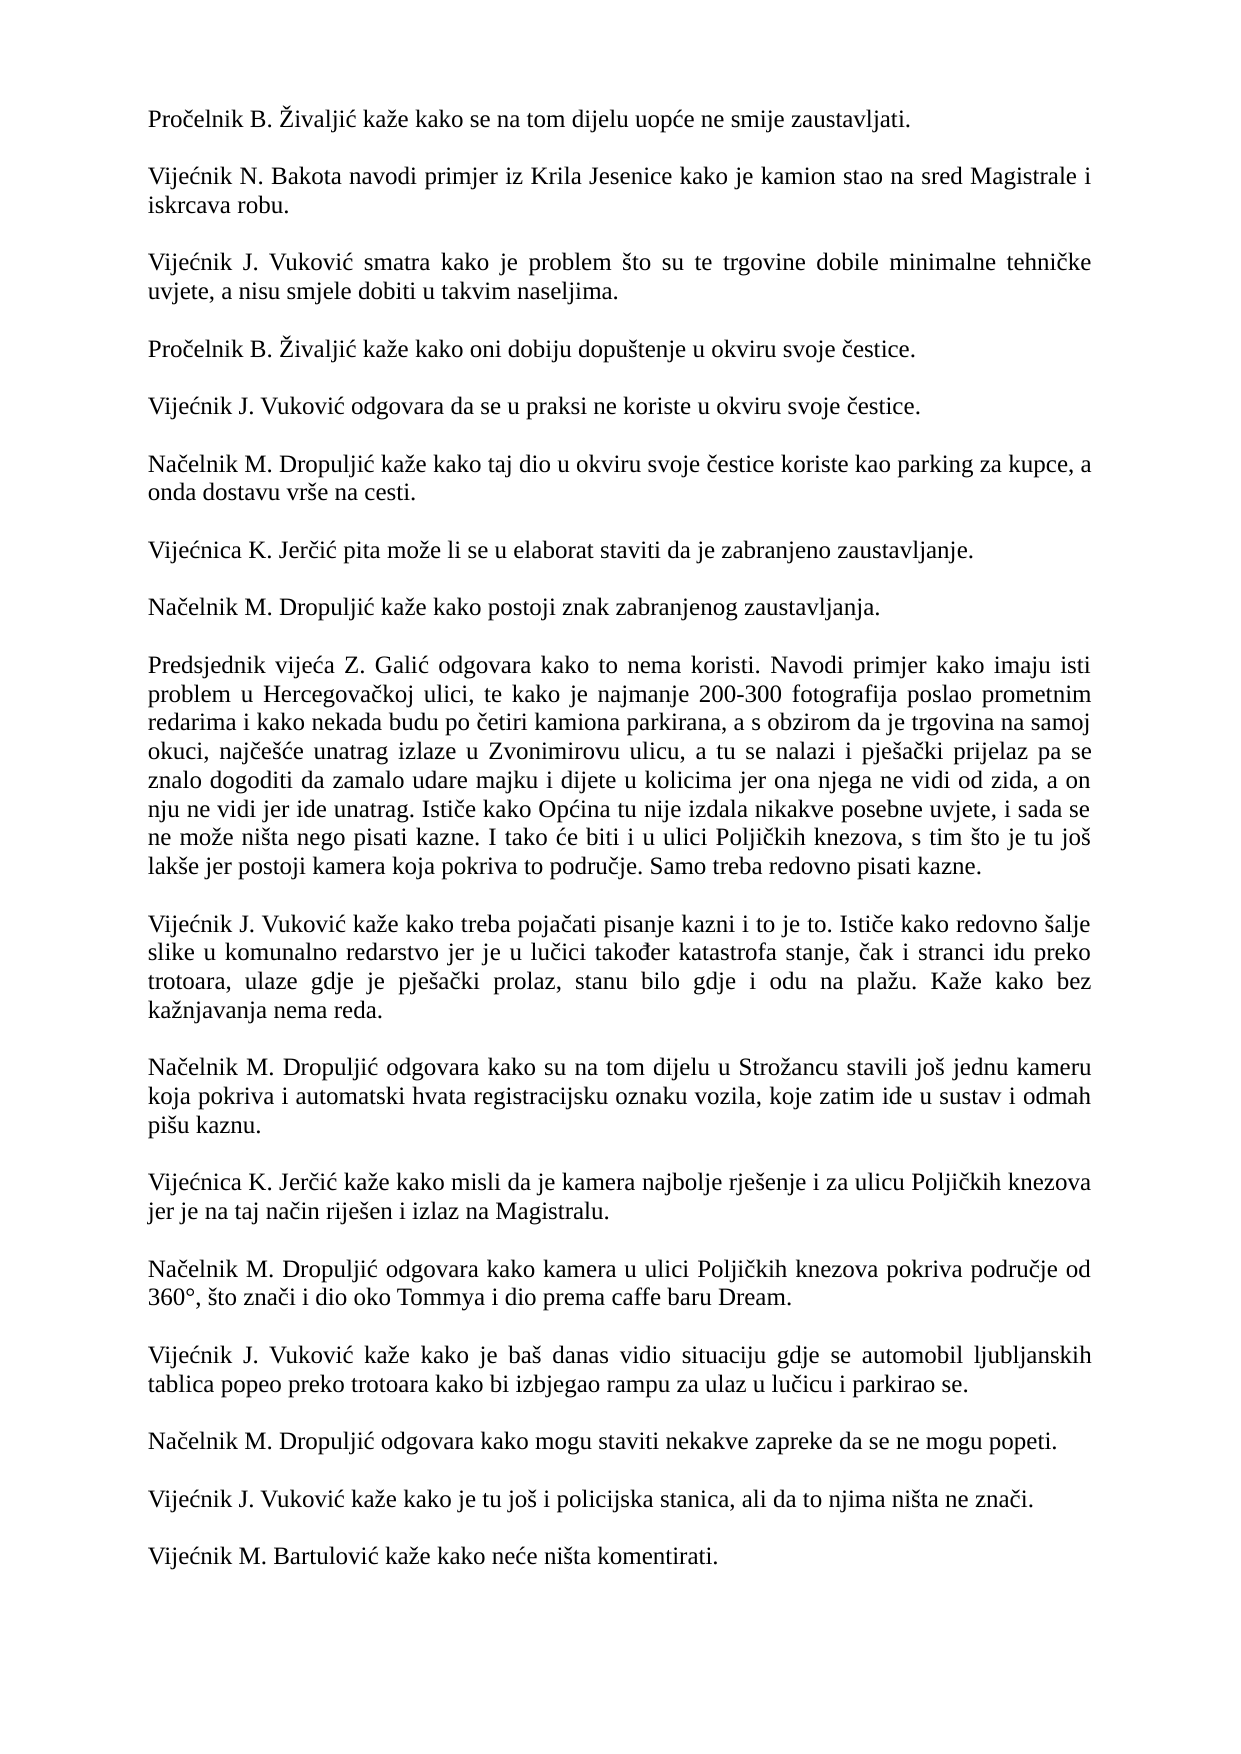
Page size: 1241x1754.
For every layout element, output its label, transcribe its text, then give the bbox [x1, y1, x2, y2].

text Vijećnik J. Vuković kaže kako je baš danas vidio situaciju gdje se automobil ljubljanskih tablica popeo preko trotoara kako bi izbjegao rampu za ulaz u lučicu i parkirao se. [148, 1340, 1092, 1397]
text Načelnik M. Dropuljić kaže kako postoji znak zabranjenog zaustavljanja. [148, 592, 1092, 621]
text Načelnik M. Dropuljić odgovara kako su na tom dijelu u Strožancu stavili još jednu kameru koja pokriva i automatski hvata registracijsku oznaku vozila, koje zatim ide u sustav i odmah pišu kaznu. [148, 1052, 1092, 1139]
text Vijećnica K. Jerčić pita može li se u elaborat staviti da je zabranjeno zaustavljanje. [148, 535, 1092, 564]
text Pročelnik B. Živaljić kaže kako se na tom dijelu uopće ne smije zaustavljati. [148, 104, 1092, 132]
text Vijećnik J. Vuković odgovara da se u praksi ne koriste u okviru svoje čestice. [148, 391, 1092, 420]
text Vijećnik J. Vuković kaže kako je tu još i policijska stanica, ali da to njima ništa ne znači. [148, 1484, 1092, 1512]
text Pročelnik B. Živaljić kaže kako oni dobiju dopuštenje u okviru svoje čestice. [148, 334, 1092, 362]
text Predsjednik vijeća Z. Galić odgovara kako to nema koristi. Navodi primjer kako imaju isti problem u Hercegovačkoj ulici, te kako je najmanje 200-300 fotografija poslao prometnim redarima i kako nekada budu po četiri kamiona parkirana, a s obzirom da je trgovina na samoj okuci, najčešće unatrag izlaze u Zvonimirovu ulicu, a tu se nalazi i pješački prijelaz pa se znalo dogoditi da zamalo udare majku i dijete u kolicima jer ona njega ne vidi od zida, a on nju ne vidi jer ide unatrag. Ističe kako Općina tu nije izdala nikakve posebne uvjete, i sada se ne može ništa nego pisati kazne. I tako će biti i u ulici Poljičkih knezova, s tim što je tu još lakše jer postoji kamera koja pokriva to područje. Samo treba redovno pisati kazne. [148, 650, 1092, 880]
text Vijećnik J. Vuković smatra kako je problem što su te trgovine dobile minimalne tehničke uvjete, a nisu smjele dobiti u takvim naseljima. [148, 247, 1092, 305]
text Vijećnik J. Vuković kaže kako treba pojačati pisanje kazni i to je to. Ističe kako redovno šalje slike u komunalno redarstvo jer je u lučici također katastrofa stanje, čak i stranci idu preko trotoara, ulaze gdje je pješački prolaz, stanu bilo gdje i odu na plažu. Kaže kako bez kažnjavanja nema reda. [148, 909, 1092, 1024]
text Vijećnik N. Bakota navodi primjer iz Krila Jesenice kako je kamion stao na sred Magistrale i iskrcava robu. [148, 161, 1092, 219]
text Načelnik M. Dropuljić odgovara kako mogu staviti nekakve zapreke da se ne mogu popeti. [148, 1426, 1092, 1455]
text Načelnik M. Dropuljić kaže kako taj dio u okviru svoje čestice koriste kao parking za kupce, a onda dostavu vrše na cesti. [148, 449, 1092, 506]
text Vijećnik M. Bartulović kaže kako neće ništa komentirati. [148, 1541, 1092, 1570]
text Načelnik M. Dropuljić odgovara kako kamera u ulici Poljičkih knezova pokriva područje od 360°, što znači i dio oko Tommya i dio prema caffe baru Dream. [148, 1254, 1092, 1311]
text Vijećnica K. Jerčić kaže kako misli da je kamera najbolje rješenje i za ulicu Poljičkih knezova jer je na taj način riješen i izlaz na Magistralu. [148, 1167, 1092, 1225]
